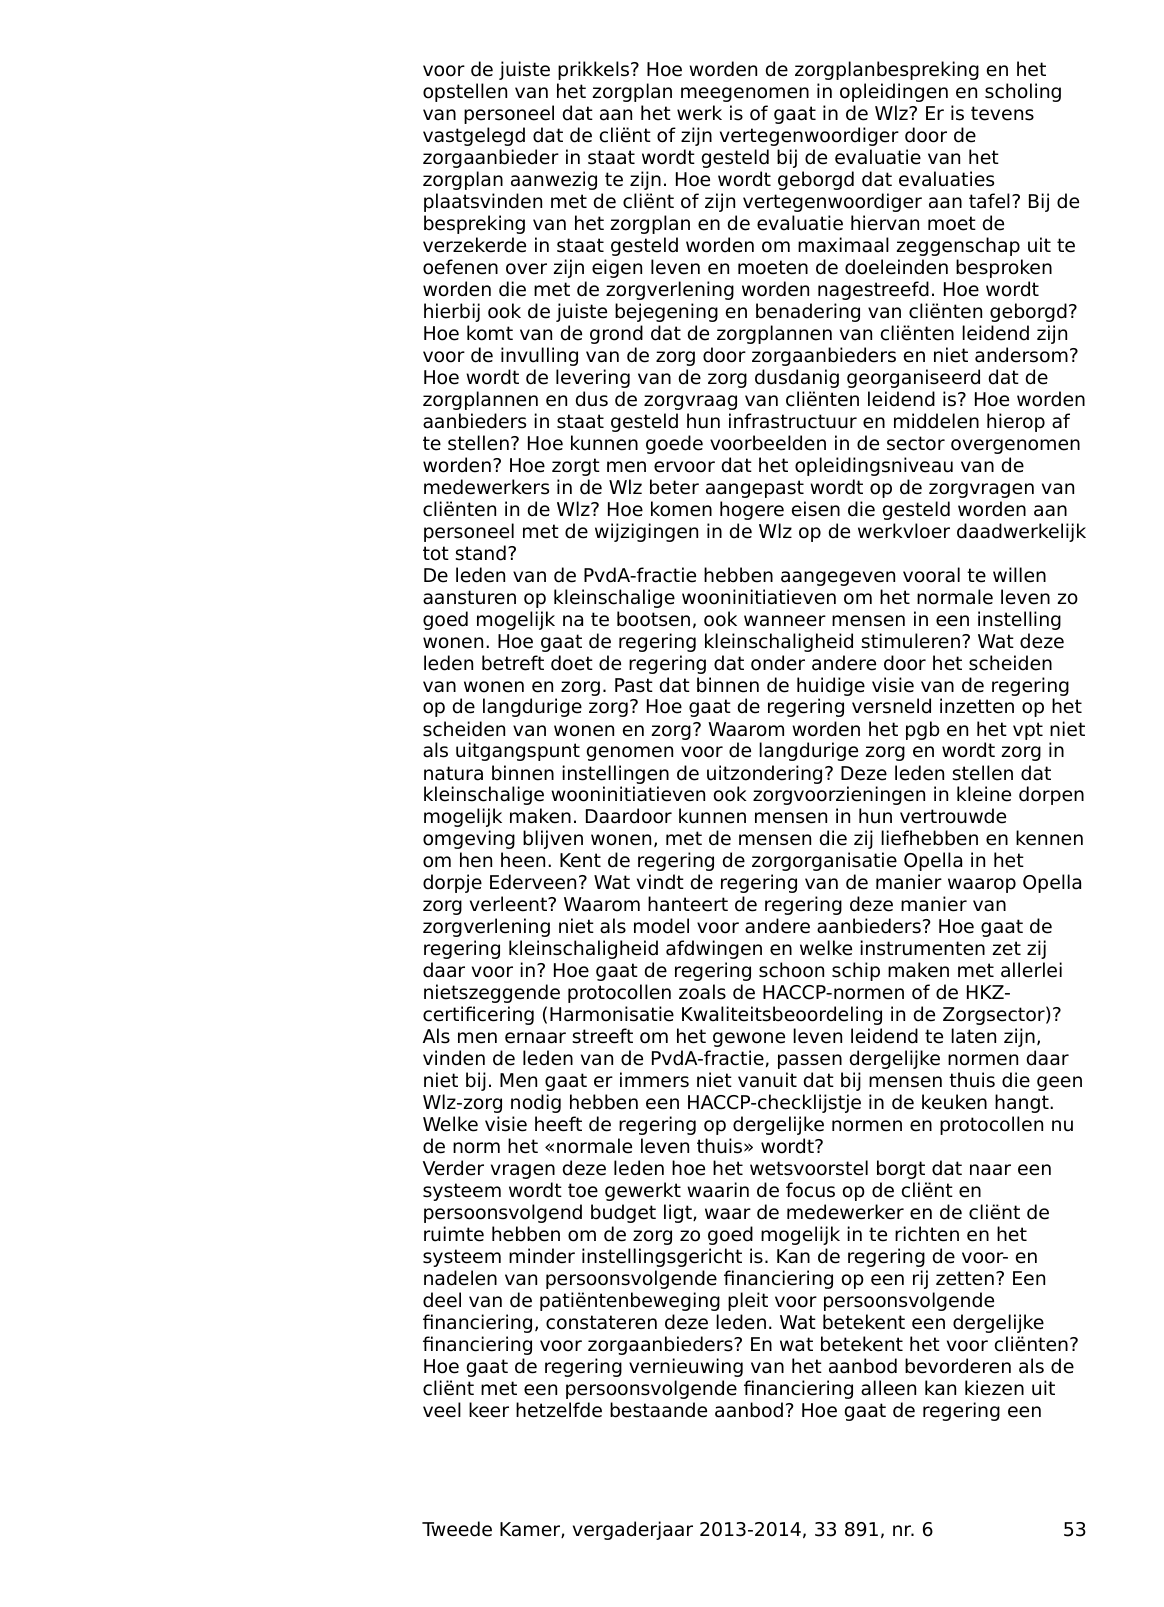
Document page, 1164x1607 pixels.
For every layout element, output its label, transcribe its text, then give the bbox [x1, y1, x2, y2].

text voor de juiste prikkels? Hoe worden de zorgplanbespreking en het opstellen van het zorgplan meegenomen in opleidingen en scholing van personeel dat aan het werk is of gaat in de Wlz? Er is tevens vastgelegd dat de cliënt of zijn vertegenwoordiger door de zorgaanbieder in staat wordt gesteld bij de evaluatie van het zorgplan aanwezig te zijn. Hoe wordt geborgd dat evaluaties plaatsvinden met de cliënt of zijn vertegenwoordiger aan tafel? Bij de bespreking van het zorgplan en de evaluatie hiervan moet de verzekerde in staat gesteld worden om maximaal zeggenschap uit te oefenen over zijn eigen leven en moeten de doeleinden besproken worden die met de zorgverlening worden nagestreefd. Hoe wordt hierbij ook de juiste bejegening en benadering van cliënten geborgd? Hoe komt van de grond dat de zorgplannen van cliënten leidend zijn voor de invulling van de zorg door zorgaanbieders en niet andersom? Hoe wordt de levering van de zorg dusdanig georganiseerd dat de zorgplannen en dus de zorgvraag van cliënten leidend is? Hoe worden aanbieders in staat gesteld hun infrastructuur en middelen hierop af te stellen? Hoe kunnen goede voorbeelden in de sector overgenomen worden? Hoe zorgt men ervoor dat het opleidingsniveau van de medewerkers in de Wlz beter aangepast wordt op de zorgvragen van cliënten in de Wlz? Hoe komen hogere eisen die gesteld worden aan personeel met de wijzigingen in de Wlz op de werkvloer daadwerkelijk tot stand? [422, 59, 1087, 564]
text Verder vragen deze leden hoe het wetsvoorstel borgt dat naar een systeem wordt toe gewerkt waarin de focus op de cliënt en persoonsvolgend budget ligt, waar de medewerker en de cliënt de ruimte hebben om de zorg zo goed mogelijk in te richten en het systeem minder instellingsgericht is. Kan de regering de voor- en nadelen van persoonsvolgende financiering op een rij zetten? Een deel van de patiëntenbeweging pleit voor persoonsvolgende financiering, constateren deze leden. Wat betekent een dergelijke financiering voor zorgaanbieders? En wat betekent het voor cliënten? Hoe gaat de regering vernieuwing van het aanbod bevorderen als de cliënt met een persoonsvolgende financiering alleen kan kiezen uit veel keer hetzelfde bestaande aanbod? Hoe gaat de regering een [422, 1158, 1087, 1422]
text De leden van de PvdA-fractie hebben aangegeven vooral te willen aansturen op kleinschalige wooninitiatieven om het normale leven zo goed mogelijk na te bootsen, ook wanneer mensen in een instelling wonen. Hoe gaat de regering kleinschaligheid stimuleren? Wat deze leden betreft doet de regering dat onder andere door het scheiden van wonen en zorg. Past dat binnen de huidige visie van de regering op de langdurige zorg? Hoe gaat de regering versneld inzetten op het scheiden van wonen en zorg? Waarom worden het pgb en het vpt niet als uitgangspunt genomen voor de langdurige zorg en wordt zorg in natura binnen instellingen de uitzondering? Deze leden stellen dat kleinschalige wooninitiatieven ook zorgvoorzieningen in kleine dorpen mogelijk maken. Daardoor kunnen mensen in hun vertrouwde omgeving blijven wonen, met de mensen die zij liefhebben en kennen om hen heen. Kent de regering de zorgorganisatie Opella in het dorpje Ederveen? Wat vindt de regering van de manier waarop Opella zorg verleent? Waarom hanteert de regering deze manier van zorgverlening niet als model voor andere aanbieders? Hoe gaat de regering kleinschaligheid afdwingen en welke instrumenten zet zij daar voor in? Hoe gaat de regering schoon schip maken met allerlei nietszeggende protocollen zoals de HACCP-normen of de HKZ-certificering (Harmonisatie Kwaliteitsbeoordeling in de Zorgsector)? Als men ernaar streeft om het gewone leven leidend te laten zijn, vinden de leden van de PvdA-fractie, passen dergelijke normen daar niet bij. Men gaat er immers niet vanuit dat bij mensen thuis die geen Wlz-zorg nodig hebben een HACCP-checklijstje in de keuken hangt. Welke visie heeft de regering op dergelijke normen en protocollen nu de norm het «normale leven thuis» wordt? [422, 564, 1087, 1158]
